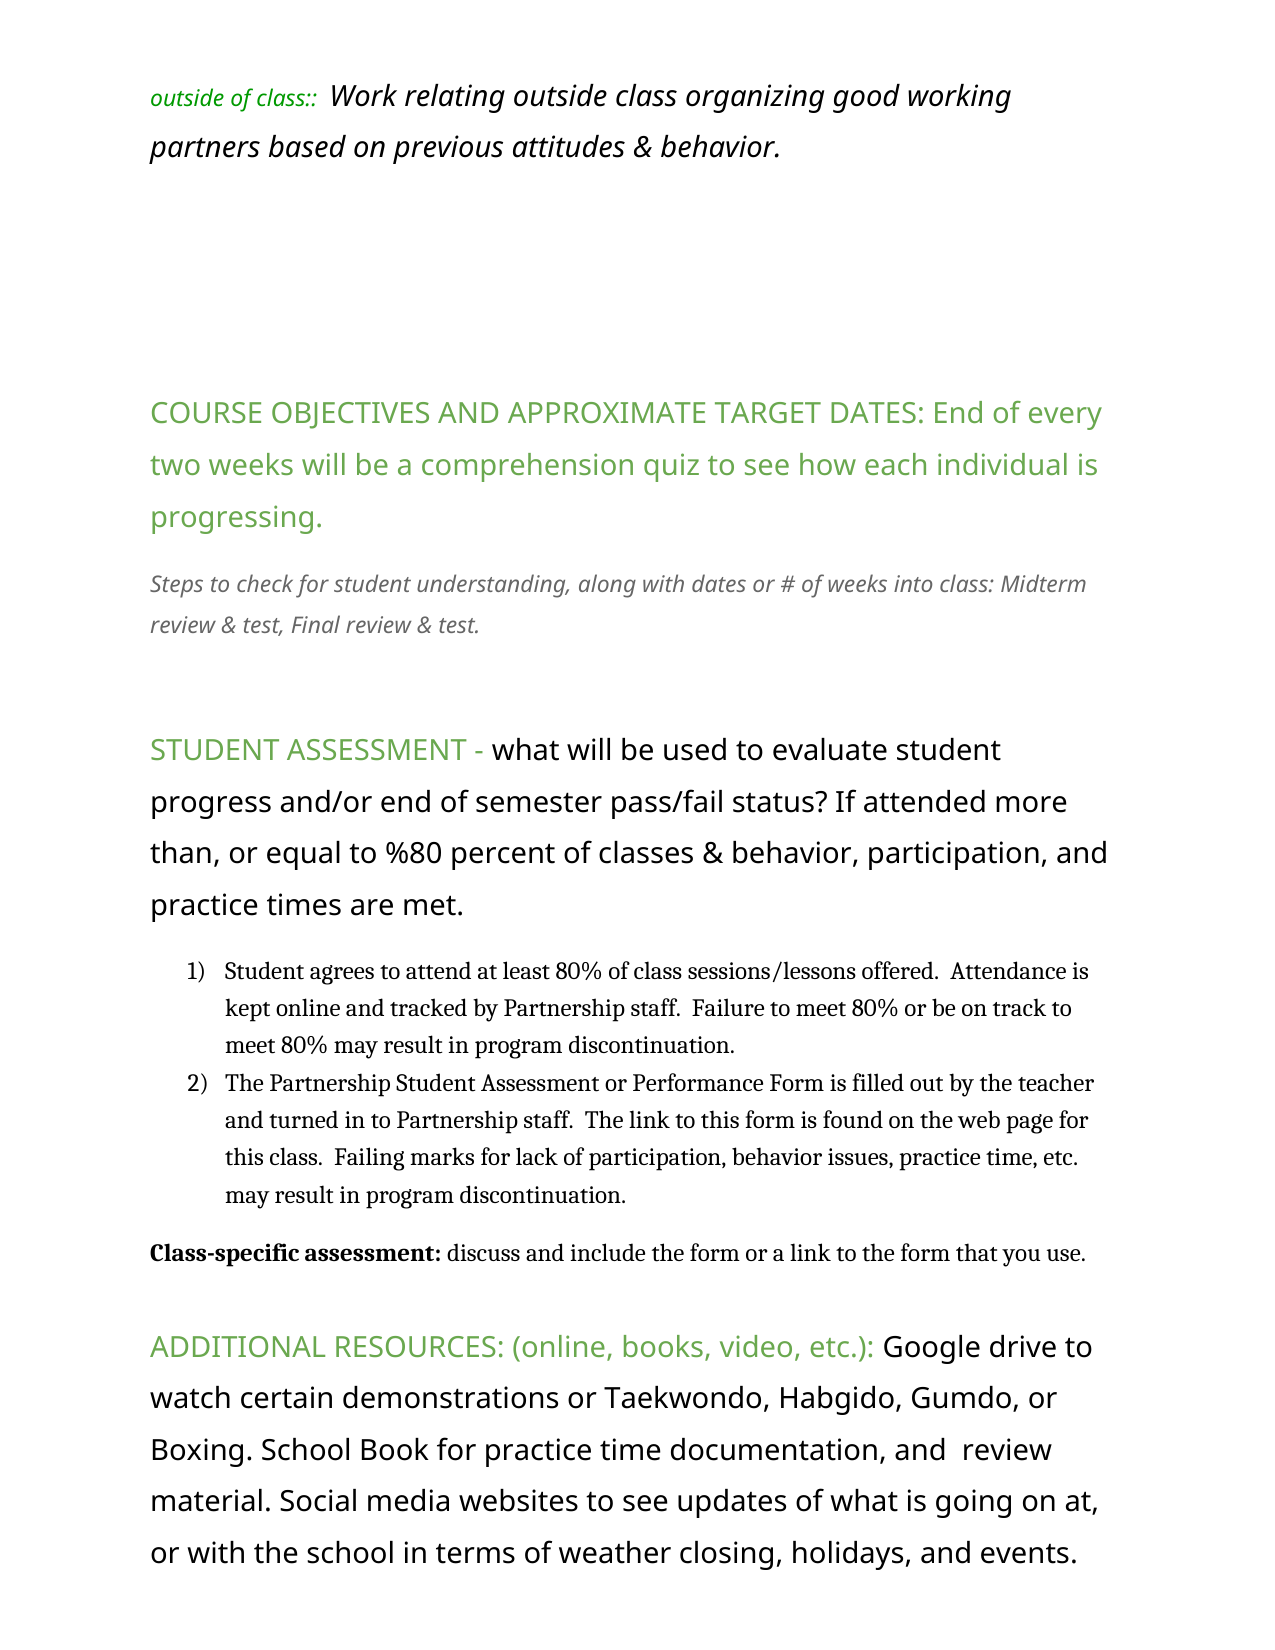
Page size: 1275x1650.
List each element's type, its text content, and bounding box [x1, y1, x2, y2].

text outside of class:: Work relating outside class organizing good working partners based on previous attitudes & behavior. [150, 75, 1125, 166]
subtitle COURSE OBJECTIVES AND APPROXIMATE TARGET DATES: End of every two weeks will be a comprehension quiz to see how each individual is progressing. [150, 393, 1125, 536]
list The Partnership Student Assessment or Performance Form is filled out by the teacher and turned in to Partnership staff. The link to this form is found on the web page for this class. Failing marks for lack of participation, behavior issues, practice time, etc. may result in program discontinuation. [187, 1069, 1125, 1209]
list Student agrees to attend at least 80% of class sessions/lessons offered. Attendance is kept online and tracked by Partnership staff. Failure to meet 80% or be on track to meet 80% may result in program discontinuation. [187, 957, 1125, 1060]
subtitle STUDENT ASSESSMENT - what will be used to evaluate student progress and/or end of semester pass/fail status? If attended more than, or equal to %80 percent of classes & behavior, participation, and practice times are met. [150, 730, 1125, 924]
text Steps to check for student understanding, along with dates or # of weeks into class: Midterm review & test, Final review & test. [150, 568, 1125, 640]
subtitle ADDITIONAL RESOURCES: (online, books, video, etc.): Google drive to watch certain demonstrations or Taekwondo, Habgido, Gumdo, or Boxing. School Book for practice time documentation, and review material. Social media websites to see updates of what is going on at, or with the school in terms of weather closing, holidays, and events. [150, 1326, 1125, 1572]
text Class-specific assessment: discuss and include the form or a link to the form that you use. [150, 1239, 1125, 1267]
